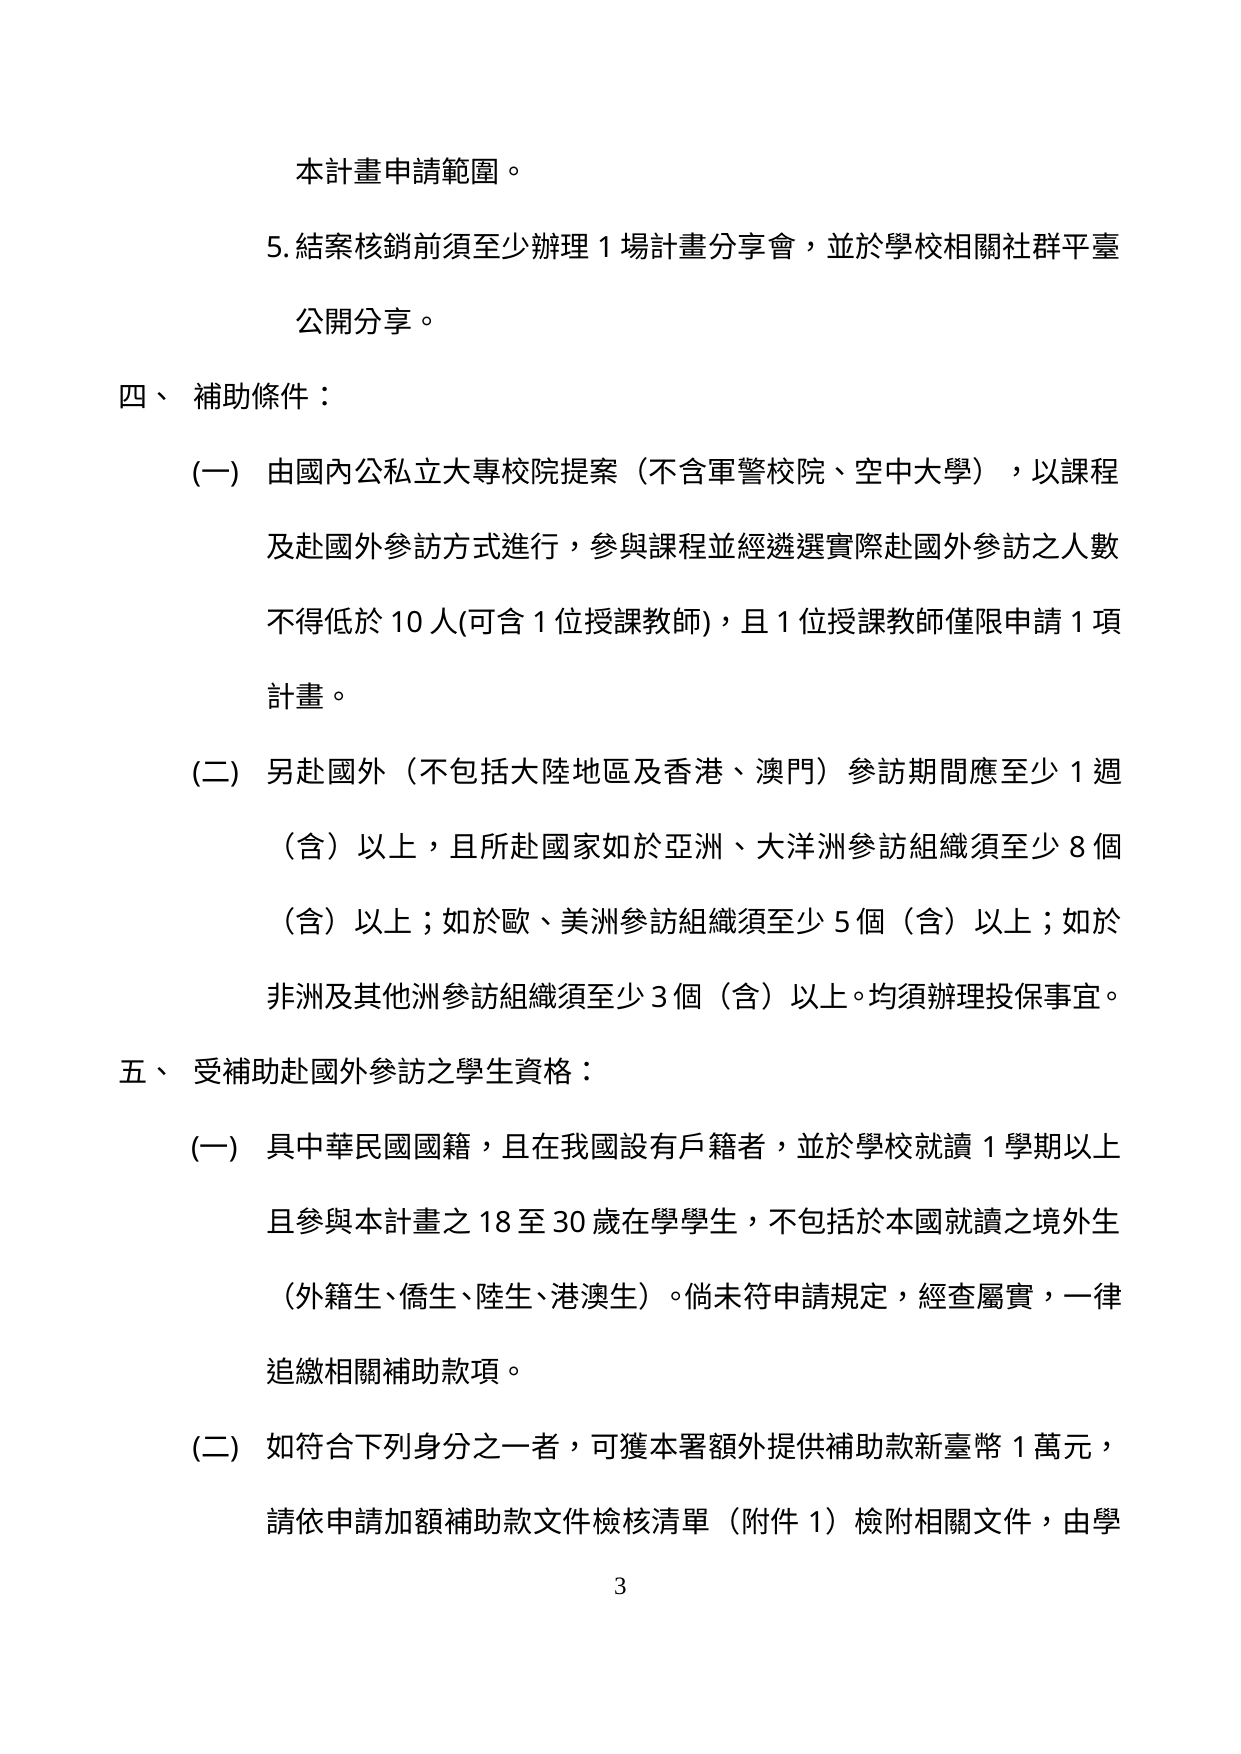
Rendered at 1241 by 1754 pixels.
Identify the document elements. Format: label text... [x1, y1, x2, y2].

list 另赴國外（不包括大陸地區及香港、澳門）參訪期間應至少1週（含）以上，且所赴國家如於亞洲、大洋洲參訪組織須至少8個（含）以上；如於歐、美洲參訪組織須至少5個（含）以上；如於非洲及其他洲參訪組織須至少3個（含）以上。均須辦理投保事宜。 [192, 733, 1122, 1033]
list 結案核銷前須至少辦理1場計畫分享會，並於學校相關社群平臺公開分享。 [266, 208, 1122, 358]
list 如符合下列身分之一者，可獲本署額外提供補助款新臺幣1萬元，請依申請加額補助款文件檢核清單（附件1）檢附相關文件，由學 [192, 1408, 1122, 1558]
list 受補助赴國外參訪之學生資格： [118, 1033, 1122, 1108]
list 本計畫申請範圍。 [266, 133, 1122, 208]
list 補助條件： [118, 358, 1122, 433]
list 具中華民國國籍，且在我國設有戶籍者，並於學校就讀1學期以上且參與本計畫之18至30歲在學學生，不包括於本國就讀之境外生（外籍生、僑生、陸生、港澳生）。倘未符申請規定，經查屬實，一律追繳相關補助款項。 [191, 1108, 1122, 1408]
list 由國內公私立大專校院提案（不含軍警校院、空中大學），以課程及赴國外參訪方式進行，參與課程並經遴選實際赴國外參訪之人數不得低於10人(可含1位授課教師)，且1位授課教師僅限申請1項計畫。 [192, 433, 1122, 733]
